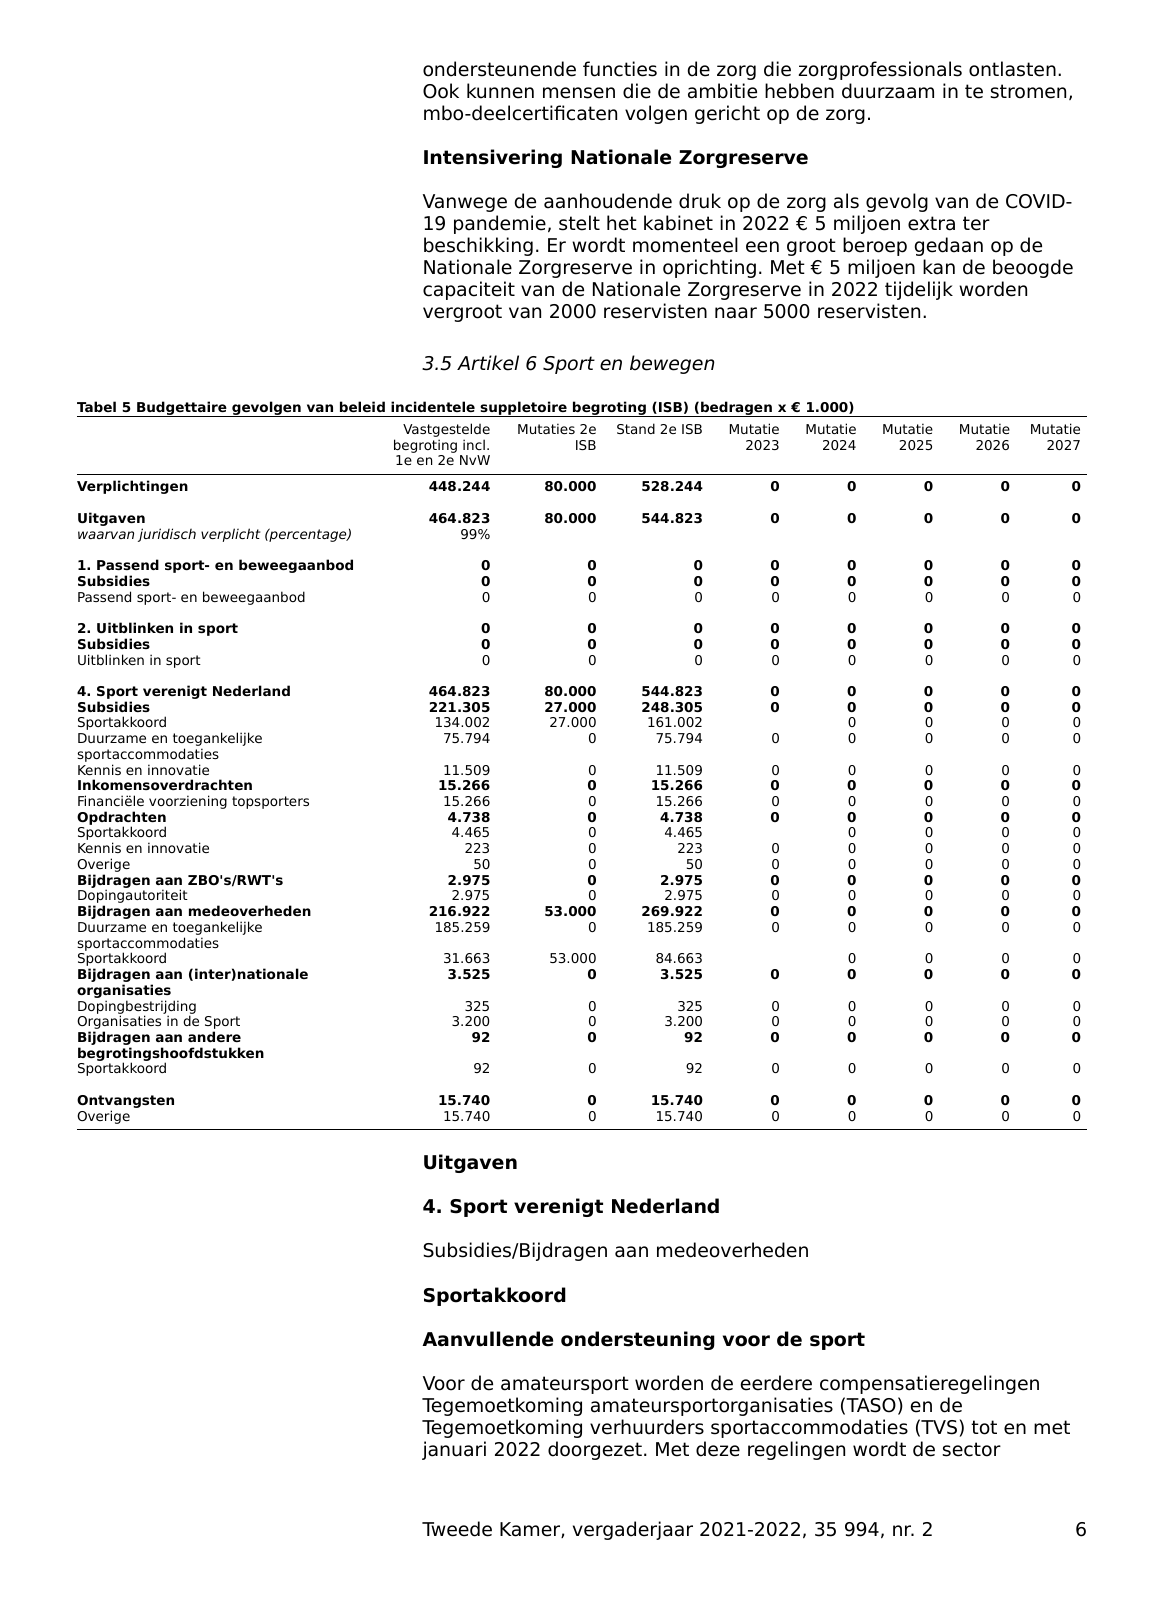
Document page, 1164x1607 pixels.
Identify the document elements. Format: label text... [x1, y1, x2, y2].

table_cell 0 [709, 684, 785, 699]
table_cell 0 [709, 1030, 785, 1061]
table_cell 3.525 [602, 967, 709, 998]
table_cell 0 [862, 967, 939, 998]
table_cell 0 [785, 967, 862, 998]
table_cell 0 [496, 637, 602, 652]
table_cell 0 [939, 778, 1016, 794]
table_cell Inkomensoverdrachten [77, 778, 372, 794]
table_cell 0 [862, 511, 939, 526]
table_cell 0 [785, 1014, 862, 1030]
table_cell [785, 605, 862, 621]
table_cell 0 [785, 475, 862, 495]
table_cell 4.465 [602, 825, 709, 841]
table_cell 0 [862, 810, 939, 825]
table_cell [496, 1077, 602, 1093]
table_cell 11.509 [372, 763, 496, 778]
table_cell Bijdragen aan andere begrotingshoofdstukken [77, 1030, 372, 1061]
table_cell 0 [709, 888, 785, 904]
table_cell 31.663 [372, 951, 496, 967]
table_cell 0 [939, 967, 1016, 998]
table_cell [602, 526, 709, 542]
table_cell 0 [602, 574, 709, 589]
table_cell 50 [372, 857, 496, 872]
table_cell 2.975 [372, 873, 496, 888]
table_cell 0 [862, 1030, 939, 1061]
table_cell 0 [785, 825, 862, 841]
table_cell 0 [372, 558, 496, 574]
table_cell Kennis en innovatie [77, 841, 372, 857]
table_cell Bijdragen aan ZBO's/RWT's [77, 873, 372, 888]
table_cell [496, 526, 602, 542]
table_cell [602, 668, 709, 684]
table_cell 0 [709, 589, 785, 605]
table_cell 0 [496, 1030, 602, 1061]
table_cell 0 [1016, 589, 1087, 605]
table_cell [939, 668, 1016, 684]
table_cell [939, 605, 1016, 621]
table_cell [1016, 526, 1087, 542]
table_cell 75.794 [602, 731, 709, 762]
table_cell 4. Sport verenigt Nederland [77, 684, 372, 699]
table_cell 0 [372, 589, 496, 605]
table_cell 0 [862, 1093, 939, 1108]
table_cell 0 [1016, 621, 1087, 637]
table_cell [709, 605, 785, 621]
table_cell [496, 605, 602, 621]
table_cell 0 [1016, 763, 1087, 778]
table_cell 0 [709, 731, 785, 762]
table_cell 0 [709, 475, 785, 495]
table_cell 0 [709, 558, 785, 574]
table_cell 269.922 [602, 904, 709, 920]
table_cell 84.663 [602, 951, 709, 967]
table_cell [709, 715, 785, 731]
table_cell 4.738 [372, 810, 496, 825]
table_cell Sportakkoord [77, 1061, 372, 1077]
table_cell Vastgestelde begroting incl. 1e en 2e NvW [372, 417, 496, 473]
table_cell Mutatie 2023 [709, 417, 785, 473]
table_cell 0 [785, 1061, 862, 1077]
table_cell 0 [862, 621, 939, 637]
table_cell 0 [862, 998, 939, 1014]
table_cell 0 [602, 558, 709, 574]
table_cell Mutatie 2026 [939, 417, 1016, 473]
table_cell [602, 495, 709, 511]
table_cell [372, 668, 496, 684]
table_cell 0 [1016, 1014, 1087, 1030]
table_cell 0 [1016, 652, 1087, 668]
table_cell 0 [709, 1093, 785, 1108]
table_cell 15.740 [602, 1093, 709, 1108]
table_cell waarvan juridisch verplicht (percentage) [77, 526, 372, 542]
table_cell 0 [709, 778, 785, 794]
table_cell 0 [862, 778, 939, 794]
table_cell 0 [496, 1109, 602, 1129]
table_cell [372, 495, 496, 511]
table_cell 0 [709, 637, 785, 652]
table_cell 0 [1016, 475, 1087, 495]
table_cell 0 [862, 684, 939, 699]
table_cell 0 [862, 731, 939, 762]
table_cell 0 [785, 857, 862, 872]
table_cell Subsidies [77, 700, 372, 715]
table_cell Sportakkoord [77, 825, 372, 841]
table_cell 0 [1016, 967, 1087, 998]
table_cell [602, 605, 709, 621]
table_cell [496, 668, 602, 684]
table_cell [862, 495, 939, 511]
table_cell 3.525 [372, 967, 496, 998]
table_cell 0 [939, 1109, 1016, 1129]
table_cell Verplichtingen [77, 475, 372, 495]
table_cell 0 [496, 810, 602, 825]
table_cell 0 [1016, 998, 1087, 1014]
table_cell 0 [1016, 841, 1087, 857]
table_cell Mutatie 2024 [785, 417, 862, 473]
table_cell 248.305 [602, 700, 709, 715]
table_cell 0 [785, 920, 862, 951]
table_cell 223 [372, 841, 496, 857]
table_cell 185.259 [372, 920, 496, 951]
table_cell 161.002 [602, 715, 709, 731]
table_cell 15.740 [372, 1109, 496, 1129]
table_cell 0 [785, 794, 862, 809]
table_cell 0 [862, 888, 939, 904]
table_cell 0 [862, 700, 939, 715]
table_cell 0 [862, 873, 939, 888]
table_cell [602, 542, 709, 558]
table_cell [77, 495, 372, 511]
table_cell 4.465 [372, 825, 496, 841]
table_cell Sportakkoord [77, 715, 372, 731]
table_cell 0 [939, 857, 1016, 872]
table_cell [496, 495, 602, 511]
table_cell Bijdragen aan (inter)nationale organisaties [77, 967, 372, 998]
table_cell 0 [862, 841, 939, 857]
table_cell Uitgaven [77, 511, 372, 526]
table_cell 80.000 [496, 475, 602, 495]
table_cell 92 [602, 1030, 709, 1061]
table_cell [1016, 495, 1087, 511]
table_cell 0 [496, 621, 602, 637]
table_cell 2. Uitblinken in sport [77, 621, 372, 637]
table_cell 0 [862, 794, 939, 809]
table_cell 3.200 [602, 1014, 709, 1030]
table_cell 0 [939, 574, 1016, 589]
table_cell 0 [939, 763, 1016, 778]
table_cell 0 [496, 888, 602, 904]
table_cell 0 [785, 763, 862, 778]
table_cell 0 [785, 715, 862, 731]
table_cell 0 [496, 589, 602, 605]
table_cell 15.266 [372, 778, 496, 794]
table_cell 0 [785, 684, 862, 699]
table_cell 0 [939, 558, 1016, 574]
table_cell Overige [77, 857, 372, 872]
table_cell 0 [496, 731, 602, 762]
text Vanwege de aanhoudende druk op de zorg als gevolg van de COVID-19 pandemie, stelt het kabinet in 2022 € 5 miljoen extra ter beschikking. Er wordt momenteel een groot beroep gedaan op de Nationale Zorgreserve in oprichting. Met € 5 miljoen kan de beoogde capaciteit van de Nationale Zorgreserve in 2022 tijdelijk worden vergroot van 2000 reservisten naar 5000 reservisten. [422, 191, 1087, 323]
table_cell 92 [372, 1061, 496, 1077]
table_cell 448.244 [372, 475, 496, 495]
table_cell 15.740 [602, 1109, 709, 1129]
table_cell 92 [372, 1030, 496, 1061]
table_cell 0 [1016, 951, 1087, 967]
table_cell 3.200 [372, 1014, 496, 1030]
table_cell [785, 668, 862, 684]
table_cell [77, 668, 372, 684]
table_cell 0 [1016, 810, 1087, 825]
table_cell 0 [862, 951, 939, 967]
table_cell [602, 1077, 709, 1093]
table_cell 0 [785, 558, 862, 574]
table_cell [862, 1077, 939, 1093]
table_cell Organisaties in de Sport [77, 1014, 372, 1030]
table_cell 0 [1016, 778, 1087, 794]
text ondersteunende functies in de zorg die zorgprofessionals ontlasten. Ook kunnen mensen die de ambitie hebben duurzaam in te stromen, mbo-deelcertificaten volgen gericht op de zorg. [422, 59, 1087, 125]
table_cell [862, 526, 939, 542]
table_cell 0 [785, 810, 862, 825]
table_cell Uitblinken in sport [77, 652, 372, 668]
table_cell Duurzame en toegankelijke sportaccommodaties [77, 920, 372, 951]
table_cell [785, 1077, 862, 1093]
table_cell [1016, 668, 1087, 684]
table_cell 0 [939, 1014, 1016, 1030]
table_cell 0 [862, 825, 939, 841]
table_cell 0 [939, 904, 1016, 920]
table_cell [862, 605, 939, 621]
table_cell 0 [709, 967, 785, 998]
table_cell Dopingbestrijding [77, 998, 372, 1014]
table_cell 0 [709, 621, 785, 637]
table_cell 53.000 [496, 904, 602, 920]
table_cell Stand 2e ISB [602, 417, 709, 473]
table_cell 0 [939, 810, 1016, 825]
table_cell 0 [1016, 857, 1087, 872]
table_cell 0 [1016, 1061, 1087, 1077]
table_cell 0 [1016, 511, 1087, 526]
table_cell [709, 951, 785, 967]
table_cell 0 [1016, 825, 1087, 841]
table_cell 0 [785, 511, 862, 526]
table_cell 0 [939, 920, 1016, 951]
table_cell 0 [372, 621, 496, 637]
table_cell 0 [1016, 1030, 1087, 1061]
table_cell Kennis en innovatie [77, 763, 372, 778]
table_cell 0 [709, 920, 785, 951]
table_cell Opdrachten [77, 810, 372, 825]
table_cell 0 [939, 873, 1016, 888]
table_cell 0 [862, 652, 939, 668]
table_cell [77, 542, 372, 558]
table_cell [372, 605, 496, 621]
table_cell [862, 542, 939, 558]
table_cell 0 [939, 621, 1016, 637]
table_cell 27.000 [496, 700, 602, 715]
table_cell [709, 1077, 785, 1093]
table_cell [372, 542, 496, 558]
table_cell 0 [709, 700, 785, 715]
table_cell 0 [939, 511, 1016, 526]
table_cell [1016, 1077, 1087, 1093]
table_cell 0 [709, 652, 785, 668]
table_cell 0 [709, 1109, 785, 1129]
table_cell 0 [862, 475, 939, 495]
table_cell 50 [602, 857, 709, 872]
table_cell 0 [862, 558, 939, 574]
table_cell 0 [496, 763, 602, 778]
table_cell 0 [939, 825, 1016, 841]
table_cell 1. Passend sport- en beweegaanbod [77, 558, 372, 574]
subtitle Sportakkoord [422, 1284, 1087, 1307]
table_cell 0 [372, 574, 496, 589]
text Subsidies/Bijdragen aan medeoverheden [422, 1240, 1087, 1262]
table_cell [709, 526, 785, 542]
table_cell 0 [1016, 873, 1087, 888]
table_cell 0 [1016, 794, 1087, 809]
table_cell 0 [1016, 700, 1087, 715]
table_cell 0 [939, 637, 1016, 652]
table_cell 0 [1016, 920, 1087, 951]
table_cell [496, 542, 602, 558]
table_cell 0 [785, 1093, 862, 1108]
table_header Tabel 5 Budgettaire gevolgen van beleid incidentele suppletoire begroting (ISB) (bedragen x € 1.000) [77, 400, 1087, 416]
table_cell 0 [862, 637, 939, 652]
table_cell 0 [785, 904, 862, 920]
table_cell 0 [496, 1093, 602, 1108]
table_cell 0 [785, 589, 862, 605]
table_cell 0 [785, 621, 862, 637]
table_cell 80.000 [496, 684, 602, 699]
table_cell 0 [1016, 888, 1087, 904]
table_cell 0 [785, 888, 862, 904]
table_cell 185.259 [602, 920, 709, 951]
table_cell 221.305 [372, 700, 496, 715]
table_cell [939, 1077, 1016, 1093]
table_cell 0 [939, 951, 1016, 967]
table_cell 0 [862, 763, 939, 778]
table_cell 0 [785, 637, 862, 652]
table_cell 216.922 [372, 904, 496, 920]
table_cell Dopingautoriteit [77, 888, 372, 904]
table_cell 0 [709, 511, 785, 526]
table_cell 0 [939, 684, 1016, 699]
table_cell 0 [1016, 637, 1087, 652]
table_cell 0 [1016, 1093, 1087, 1108]
table_cell 53.000 [496, 951, 602, 967]
table_cell 0 [709, 763, 785, 778]
table_cell 0 [496, 778, 602, 794]
table_cell 0 [785, 700, 862, 715]
table_cell 325 [602, 998, 709, 1014]
table_cell 0 [862, 920, 939, 951]
table_cell [1016, 542, 1087, 558]
table_cell 464.823 [372, 684, 496, 699]
table_cell 0 [496, 825, 602, 841]
table_cell 0 [939, 652, 1016, 668]
table_cell 80.000 [496, 511, 602, 526]
table_cell 0 [709, 904, 785, 920]
table_cell 0 [709, 794, 785, 809]
table_cell 0 [496, 794, 602, 809]
table_cell 0 [496, 558, 602, 574]
table_cell 0 [372, 652, 496, 668]
table_cell 0 [709, 873, 785, 888]
table_cell 0 [939, 998, 1016, 1014]
table_cell 528.244 [602, 475, 709, 495]
table_cell Ontvangsten [77, 1093, 372, 1108]
table_cell Sportakkoord [77, 951, 372, 967]
table_cell 0 [602, 589, 709, 605]
table_cell 0 [709, 810, 785, 825]
table_cell Duurzame en toegankelijke sportaccommodaties [77, 731, 372, 762]
table_cell [785, 542, 862, 558]
table_cell 0 [785, 998, 862, 1014]
table_cell Overige [77, 1109, 372, 1129]
table_cell [709, 825, 785, 841]
table_cell 4.738 [602, 810, 709, 825]
table_cell 0 [496, 652, 602, 668]
table_cell 0 [496, 574, 602, 589]
table_cell 0 [939, 715, 1016, 731]
table_cell Mutaties 2e ISB [496, 417, 602, 473]
subtitle Aanvullende ondersteuning voor de sport [422, 1329, 1087, 1351]
table_cell 0 [785, 1030, 862, 1061]
subtitle 3.5 Artikel 6 Sport en bewegen [422, 353, 1087, 375]
table_cell 0 [709, 998, 785, 1014]
table_cell 0 [1016, 558, 1087, 574]
table_cell 0 [1016, 574, 1087, 589]
table_cell 0 [939, 888, 1016, 904]
table_cell 92 [602, 1061, 709, 1077]
table_cell 75.794 [372, 731, 496, 762]
table_cell 0 [862, 1014, 939, 1030]
table_cell 0 [862, 1061, 939, 1077]
table_cell 15.266 [602, 794, 709, 809]
table_cell 0 [602, 637, 709, 652]
table_cell [77, 1077, 372, 1093]
table_cell 134.002 [372, 715, 496, 731]
subtitle Intensivering Nationale Zorgreserve [422, 147, 1087, 169]
table_cell 0 [496, 841, 602, 857]
table_cell Financiële voorziening topsporters [77, 794, 372, 809]
table_cell 0 [709, 1014, 785, 1030]
table_cell 0 [939, 794, 1016, 809]
table_cell 0 [496, 1014, 602, 1030]
table_cell 0 [1016, 904, 1087, 920]
table_cell 464.823 [372, 511, 496, 526]
table_cell 0 [939, 700, 1016, 715]
table_cell 0 [785, 873, 862, 888]
table_cell 0 [372, 637, 496, 652]
table_cell [939, 526, 1016, 542]
table_cell 0 [1016, 1109, 1087, 1129]
table_cell 0 [862, 904, 939, 920]
table_cell 2.975 [602, 888, 709, 904]
table_cell 0 [939, 589, 1016, 605]
table_cell 0 [862, 715, 939, 731]
table_cell 15.740 [372, 1093, 496, 1108]
table_cell 0 [709, 857, 785, 872]
table_cell 0 [939, 1061, 1016, 1077]
table_cell 0 [496, 998, 602, 1014]
table_cell 0 [1016, 715, 1087, 731]
table_cell 223 [602, 841, 709, 857]
table_cell 0 [1016, 684, 1087, 699]
table_cell 0 [939, 1030, 1016, 1061]
table_cell 0 [785, 731, 862, 762]
table_cell 0 [939, 731, 1016, 762]
text Voor de amateursport worden de eerdere compensatieregelingen Tegemoetkoming amateursportorganisaties (TASO) en de Tegemoetkoming verhuurders sportaccommodaties (TVS) tot en met januari 2022 doorgezet. Met deze regelingen wordt de sector [422, 1373, 1087, 1461]
table_cell 0 [785, 951, 862, 967]
table_cell 0 [785, 1109, 862, 1129]
table_cell 15.266 [602, 778, 709, 794]
table_cell 0 [862, 574, 939, 589]
table_cell 0 [862, 1109, 939, 1129]
table_cell 11.509 [602, 763, 709, 778]
subtitle 4. Sport verenigt Nederland [422, 1196, 1087, 1218]
table_cell 0 [862, 589, 939, 605]
table_cell [709, 495, 785, 511]
table_cell 2.975 [602, 873, 709, 888]
table_cell 0 [785, 778, 862, 794]
table_cell 0 [496, 967, 602, 998]
table_cell [77, 417, 372, 473]
table_cell 0 [496, 857, 602, 872]
table_cell Bijdragen aan medeoverheden [77, 904, 372, 920]
table_cell 27.000 [496, 715, 602, 731]
table_cell [709, 668, 785, 684]
table_cell Subsidies [77, 637, 372, 652]
table_cell 0 [602, 621, 709, 637]
table_cell 0 [496, 873, 602, 888]
subtitle Uitgaven [422, 1152, 1087, 1174]
table_cell 15.266 [372, 794, 496, 809]
table_cell 0 [785, 574, 862, 589]
table_cell 99% [372, 526, 496, 542]
table_cell [939, 495, 1016, 511]
table_cell 0 [709, 841, 785, 857]
table_cell 544.823 [602, 511, 709, 526]
table_cell 0 [709, 574, 785, 589]
table_cell 0 [602, 652, 709, 668]
table_cell Mutatie 2027 [1016, 417, 1087, 473]
table_cell 0 [1016, 731, 1087, 762]
table_cell [77, 605, 372, 621]
table_cell 2.975 [372, 888, 496, 904]
table_cell 325 [372, 998, 496, 1014]
table_cell 0 [939, 1093, 1016, 1108]
table_cell 0 [496, 1061, 602, 1077]
table_cell [939, 542, 1016, 558]
table_cell 0 [496, 920, 602, 951]
table_cell 0 [785, 652, 862, 668]
table_cell 0 [939, 841, 1016, 857]
table_cell [1016, 605, 1087, 621]
table_cell Passend sport- en beweegaanbod [77, 589, 372, 605]
table_cell [372, 1077, 496, 1093]
table_cell 0 [709, 1061, 785, 1077]
table_cell 0 [785, 841, 862, 857]
table_cell [862, 668, 939, 684]
table_cell 0 [862, 857, 939, 872]
table_cell 544.823 [602, 684, 709, 699]
table_cell Subsidies [77, 574, 372, 589]
table_cell [785, 526, 862, 542]
table_cell Mutatie 2025 [862, 417, 939, 473]
table_cell [709, 542, 785, 558]
table_cell [785, 495, 862, 511]
table_cell 0 [939, 475, 1016, 495]
